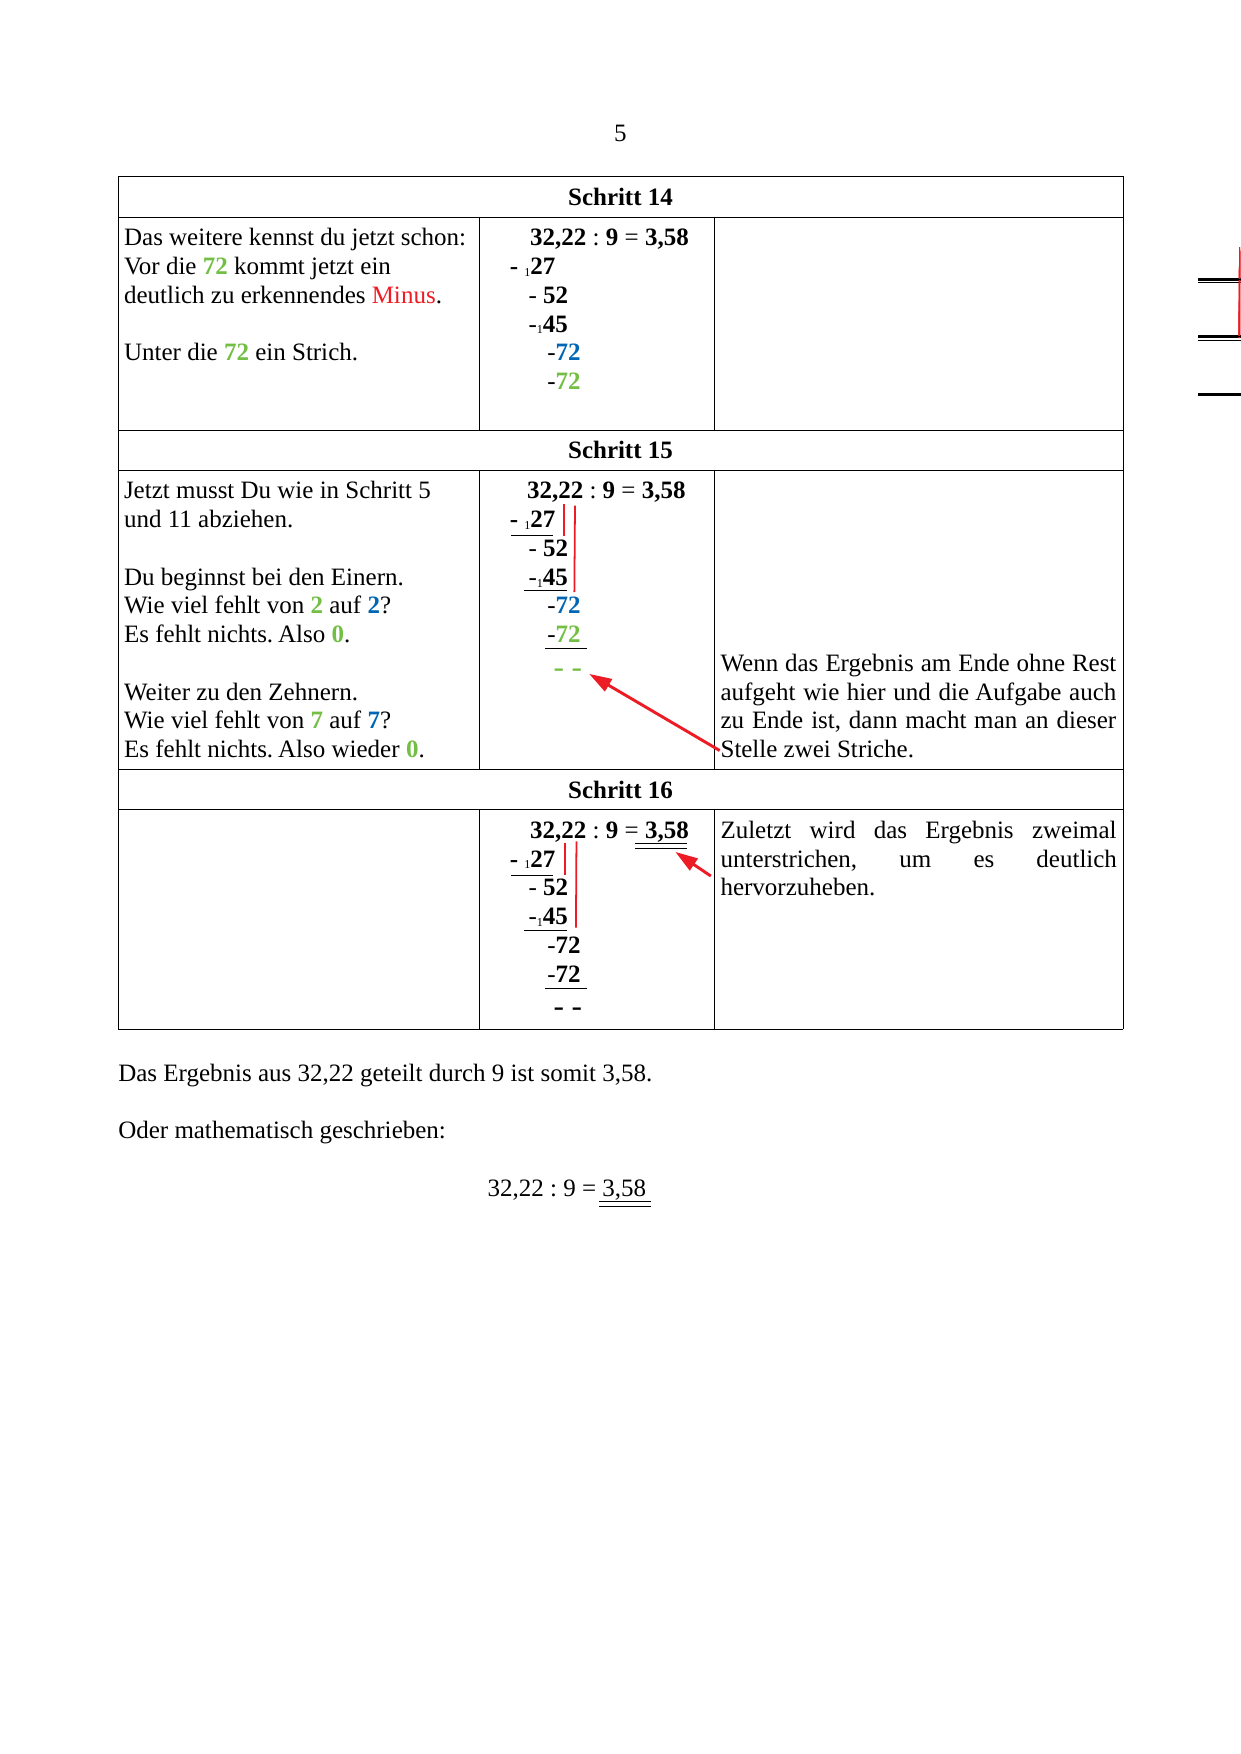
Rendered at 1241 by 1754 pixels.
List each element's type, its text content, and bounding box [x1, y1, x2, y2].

table_cell Wenn das Ergebnis am Ende ohne Rest aufgeht wie hier und die Aufgabe auch zu Ende ist, dann macht man an dieser Stelle zwei Striche. [715, 471, 1123, 769]
text 32,22 : 9 = 3,58 [118, 1173, 1122, 1202]
table_cell 32,22 : 9 = 3,58 - 127 - 52 -145 -72 -72 [480, 218, 714, 429]
table_cell Zuletzt wird das Ergebnis zweimal unterstrichen, um es deutlich hervorzuheben. [715, 810, 1123, 1029]
table_cell 32,22 : 9 = 3,58 - 127 - 52 -145 -72 -72 - - [480, 471, 714, 769]
table_cell Schritt 16 [119, 770, 1123, 809]
table_cell Schritt 14 [119, 177, 1123, 217]
table_cell [119, 810, 479, 1029]
table_cell [715, 218, 1123, 429]
table_cell 32,22 : 9 = 3,58 - 127 - 52 -145 -72 -72 - - [480, 810, 714, 1029]
table_cell Schritt 15 [119, 431, 1123, 470]
text Das Ergebnis aus 32,22 geteilt durch 9 ist somit 3,58. [118, 1058, 1122, 1087]
table_cell Das weitere kennst du jetzt schon: Vor die 72 kommt jetzt ein deutlich zu erkennendes Minus. Unter die 72 ein Strich. [119, 218, 479, 429]
text Oder mathematisch geschrieben: [118, 1116, 1122, 1144]
table_cell Jetzt musst Du wie in Schritt 5 und 11 abziehen. Du beginnst bei den Einern. Wie viel fehlt von 2 auf 2? Es fehlt nichts. Also 0. Weiter zu den Zehnern. Wie viel fehlt von 7 auf 7? Es fehlt nichts. Also wieder 0. [119, 471, 479, 769]
